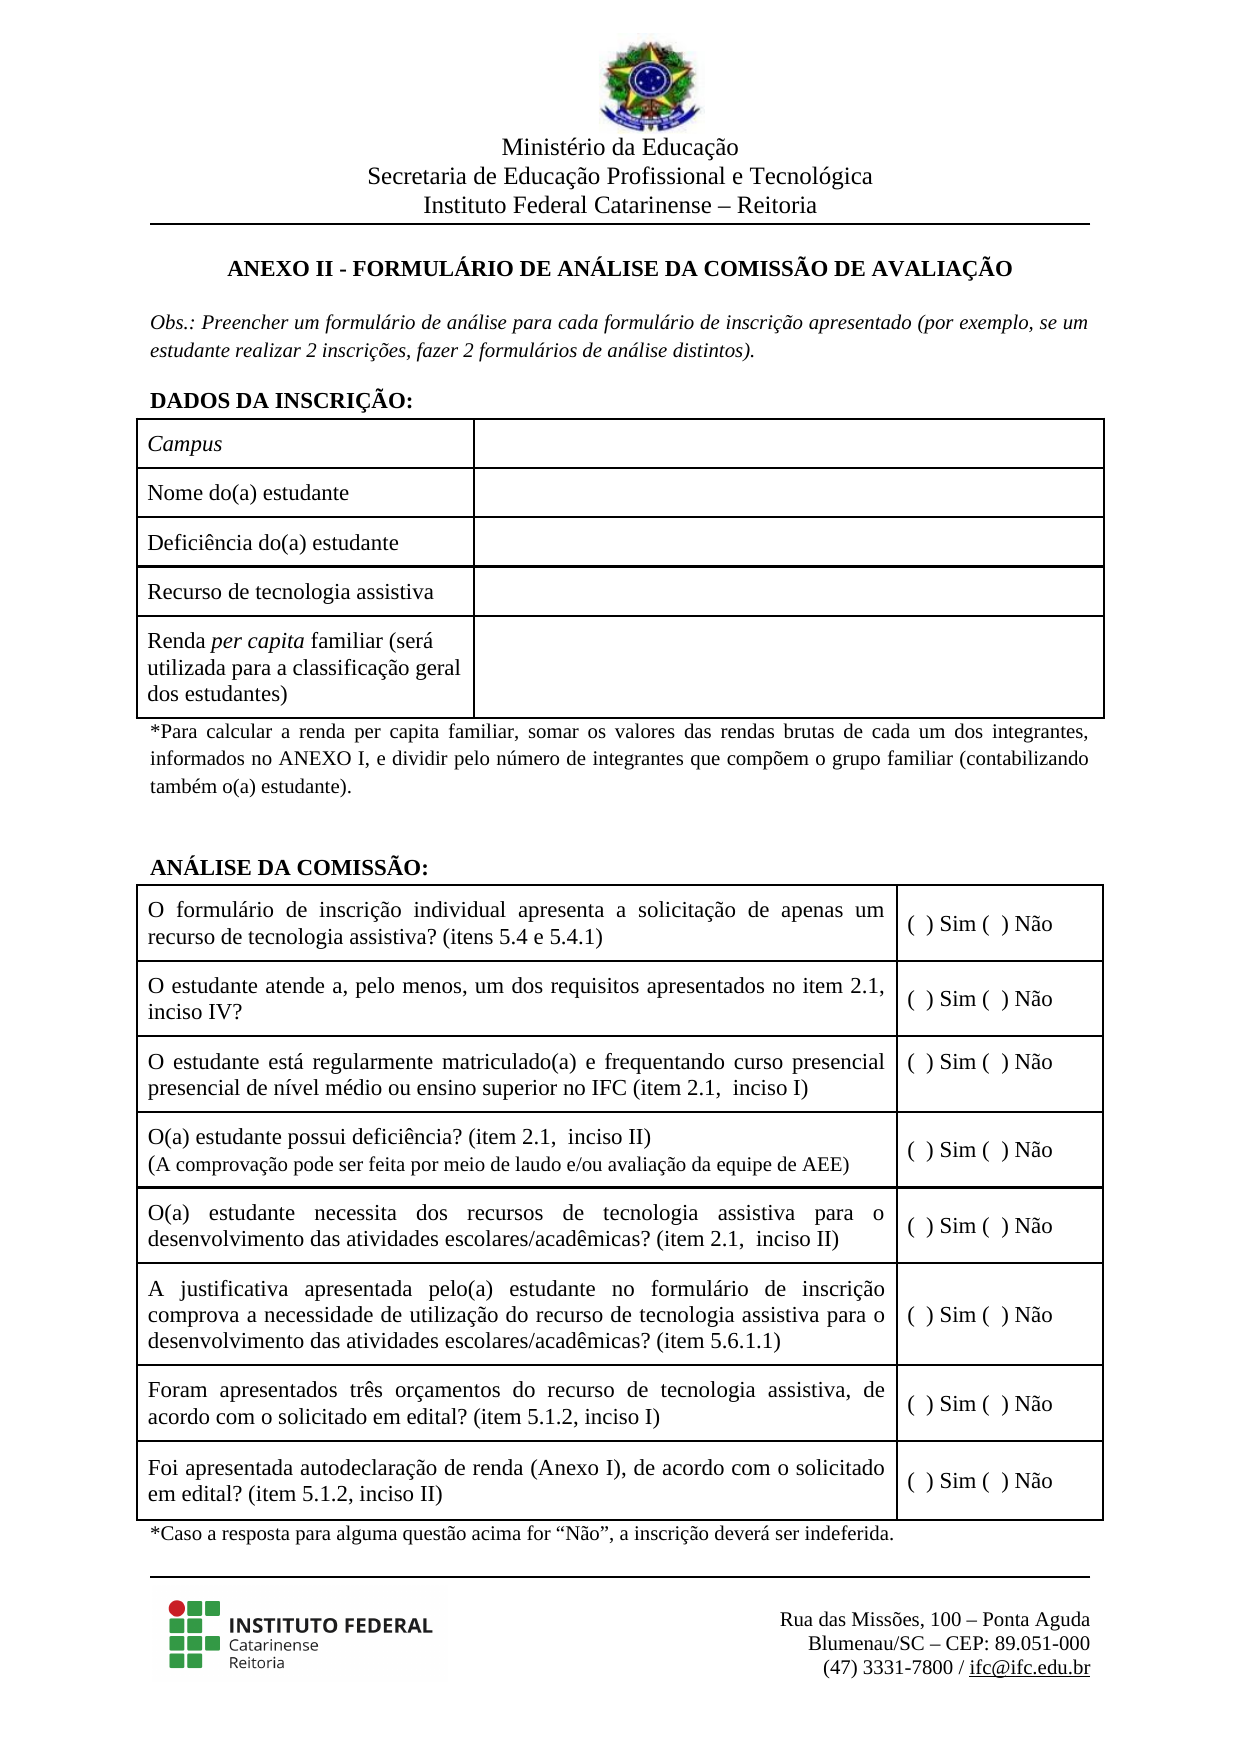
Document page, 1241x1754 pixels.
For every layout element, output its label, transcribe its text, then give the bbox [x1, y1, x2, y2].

table_header ( ) Sim ( ) Não [898, 886, 1102, 959]
picture [152, 1585, 449, 1682]
table_cell [475, 469, 1103, 516]
table_cell Deficiência do(a) estudante [138, 518, 473, 565]
text Obs.: Preencher um formulário de análise para cada formulário de inscrição apresentado (por exemplo, se um estudante realizar 2 inscrições, fazer 2 formulários de análise distintos). [150, 310, 1090, 362]
text ANEXO II - FORMULÁRIO DE ANÁLISE DA COMISSÃO DE AVALIAÇÃO [150, 255, 1090, 282]
table_cell [475, 518, 1103, 565]
table_cell ( ) Sim ( ) Não [898, 1366, 1102, 1440]
text *Caso a resposta para alguma questão acima for “Não”, a inscrição deverá ser indeferida. [150, 1521, 1090, 1545]
table_cell O(a) estudante necessita dos recursos de tecnologia assistiva para o desenvolvimento das atividades escolares/acadêmicas? (item 2.1, inciso II) [138, 1189, 896, 1262]
table_cell ( ) Sim ( ) Não [898, 1189, 1102, 1262]
table_cell O estudante atende a, pelo menos, um dos requisitos apresentados no item 2.1, inciso IV? [138, 962, 896, 1035]
table_cell ( ) Sim ( ) Não [898, 1113, 1102, 1186]
text *Para calcular a renda per capita familiar, somar os valores das rendas brutas de cada um dos integrantes, informados no ANEXO I, e dividir pelo número de integrantes que compõem o grupo familiar (contabilizando também o(a) estudante). [150, 719, 1090, 798]
table_header Campus [138, 420, 473, 467]
table_cell Nome do(a) estudante [138, 469, 473, 516]
table_header O formulário de inscrição individual apresenta a solicitação de apenas um recurso de tecnologia assistiva? (itens 5.4 e 5.4.1) [138, 886, 896, 959]
table_cell ( ) Sim ( ) Não [898, 1037, 1102, 1111]
text ANÁLISE DA COMISSÃO: [150, 854, 1090, 880]
table_cell Recurso de tecnologia assistiva [138, 568, 473, 615]
table_cell O estudante está regularmente matriculado(a) e frequentando curso presencial presencial de nível médio ou ensino superior no IFC (item 2.1, inciso I) [138, 1037, 896, 1111]
table_cell O(a) estudante possui deficiência? (item 2.1, inciso II) (A comprovação pode ser feita por meio de laudo e/ou avaliação da equipe de AEE) [138, 1113, 896, 1186]
table_cell ( ) Sim ( ) Não [898, 962, 1102, 1035]
picture [598, 33, 705, 134]
table_cell [475, 568, 1103, 615]
text DADOS DA INSCRIÇÃO: [150, 387, 1090, 414]
table_cell ( ) Sim ( ) Não [898, 1442, 1102, 1519]
table_cell [475, 617, 1103, 717]
table_cell Foram apresentados três orçamentos do recurso de tecnologia assistiva, de acordo com o solicitado em edital? (item 5.1.2, inciso I) [138, 1366, 896, 1440]
table_cell ( ) Sim ( ) Não [898, 1264, 1102, 1364]
table_cell A justificativa apresentada pelo(a) estudante no formulário de inscrição comprova a necessidade de utilização do recurso de tecnologia assistiva para o desenvolvimento das atividades escolares/acadêmicas? (item 5.6.1.1) [138, 1264, 896, 1364]
table_cell Foi apresentada autodeclaração de renda (Anexo I), de acordo com o solicitado em edital? (item 5.1.2, inciso II) [138, 1442, 896, 1519]
table_cell Renda per capita familiar (será utilizada para a classificação geral dos estudantes) [138, 617, 473, 717]
table_header [475, 420, 1103, 467]
